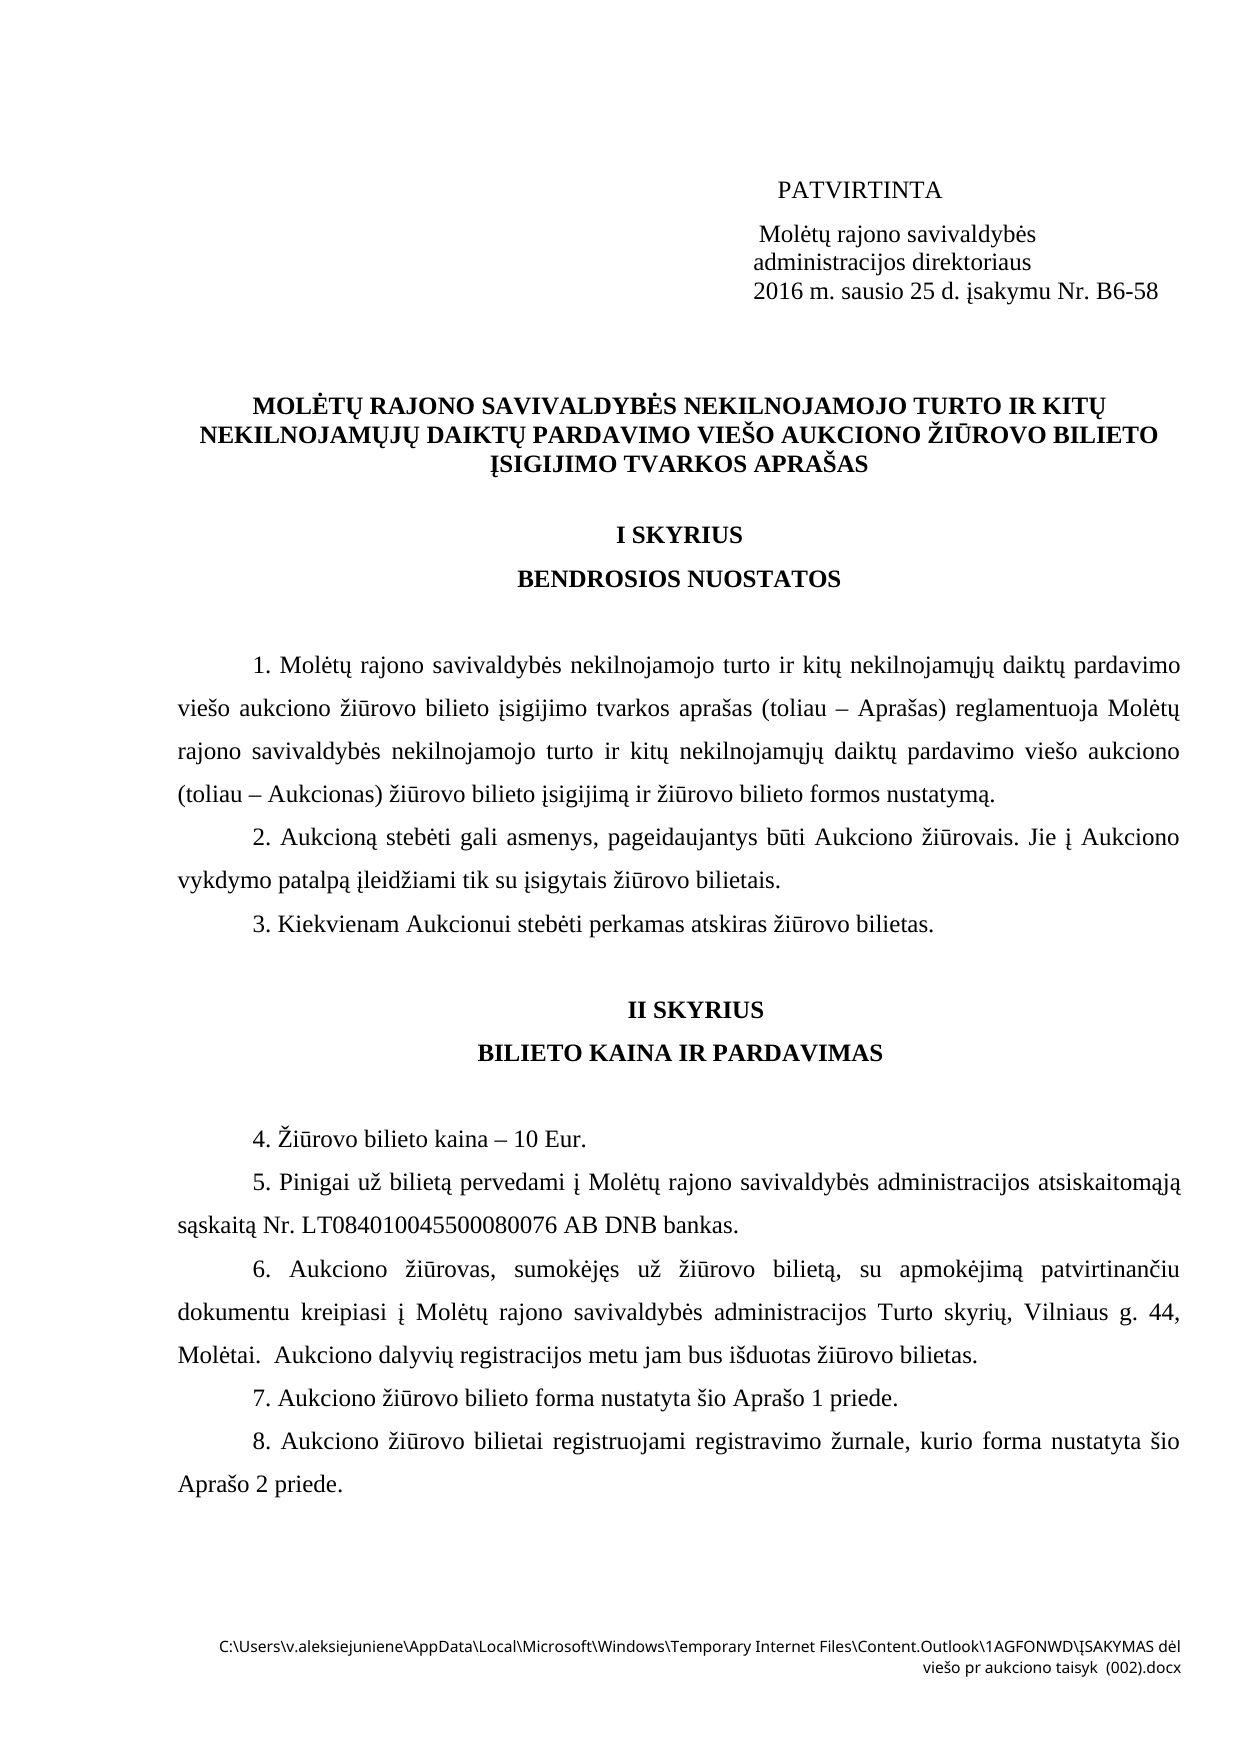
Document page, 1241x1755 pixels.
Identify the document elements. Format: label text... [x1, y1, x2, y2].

text 2. Aukcioną stebėti gali asmenys, pageidaujantys būti Aukciono žiūrovais. Jie į Aukciono vykdymo patalpą įleidžiami tik su įsigytais žiūrovo bilietais. [177, 822, 1181, 894]
text 8. Aukciono žiūrovo bilietai registruojami registravimo žurnale, kurio forma nustatyta šio Aprašo 2 priede. [177, 1426, 1181, 1498]
text 4. Žiūrovo bilieto kaina – 10 Eur. [177, 1124, 1181, 1153]
text II SKYRIUS [552, 995, 1181, 1024]
text 2016 m. sausio 25 d. įsakymu Nr. B6-58 [177, 276, 1181, 305]
text 7. Aukciono žiūrovo bilieto forma nustatyta šio Aprašo 1 priede. [177, 1383, 1181, 1412]
text BILIETO KAINA IR PARDAVIMAS [327, 1038, 1181, 1067]
text PATVIRTINTA [177, 176, 1181, 204]
text Molėtų rajono savivaldybės [177, 219, 1181, 247]
text 5. Pinigai už bilietą pervedami į Molėtų rajono savivaldybės administracijos atsiskaitomąją sąskaitą Nr. LT084010045500080076 AB DNB bankas. [177, 1167, 1181, 1239]
text BENDROSIOS NUOSTATOS [177, 564, 1181, 592]
text 1. Molėtų rajono savivaldybės nekilnojamojo turto ir kitų nekilnojamųjų daiktų pardavimo viešo aukciono žiūrovo bilieto įsigijimo tvarkos aprašas (toliau – Aprašas) reglamentuoja Molėtų rajono savivaldybės nekilnojamojo turto ir kitų nekilnojamųjų daiktų pardavimo viešo aukciono (toliau – Aukcionas) žiūrovo bilieto įsigijimą ir žiūrovo bilieto formos nustatymą. [177, 650, 1181, 808]
text MOLĖTŲ RAJONO SAVIVALDYBĖS NEKILNOJAMOJO TURTO IR KITŲ NEKILNOJAMŲJŲ DAIKTŲ PARDAVIMO VIEŠO AUKCIONO ŽIŪROVO BILIETO ĮSIGIJIMO TVARKOS APRAŠAS [177, 391, 1181, 477]
text 6. Aukciono žiūrovas, sumokėjęs už žiūrovo bilietą, su apmokėjimą patvirtinančiu dokumentu kreipiasi į Molėtų rajono savivaldybės administracijos Turto skyrių, Vilniaus g. 44, Molėtai. Aukciono dalyvių registracijos metu jam bus išduotas žiūrovo bilietas. [177, 1254, 1181, 1369]
text administracijos direktoriaus [177, 247, 1181, 276]
text 3. Kiekvienam Aukcionui stebėti perkamas atskiras žiūrovo bilietas. [177, 909, 1181, 937]
text I SKYRIUS [177, 521, 1181, 549]
